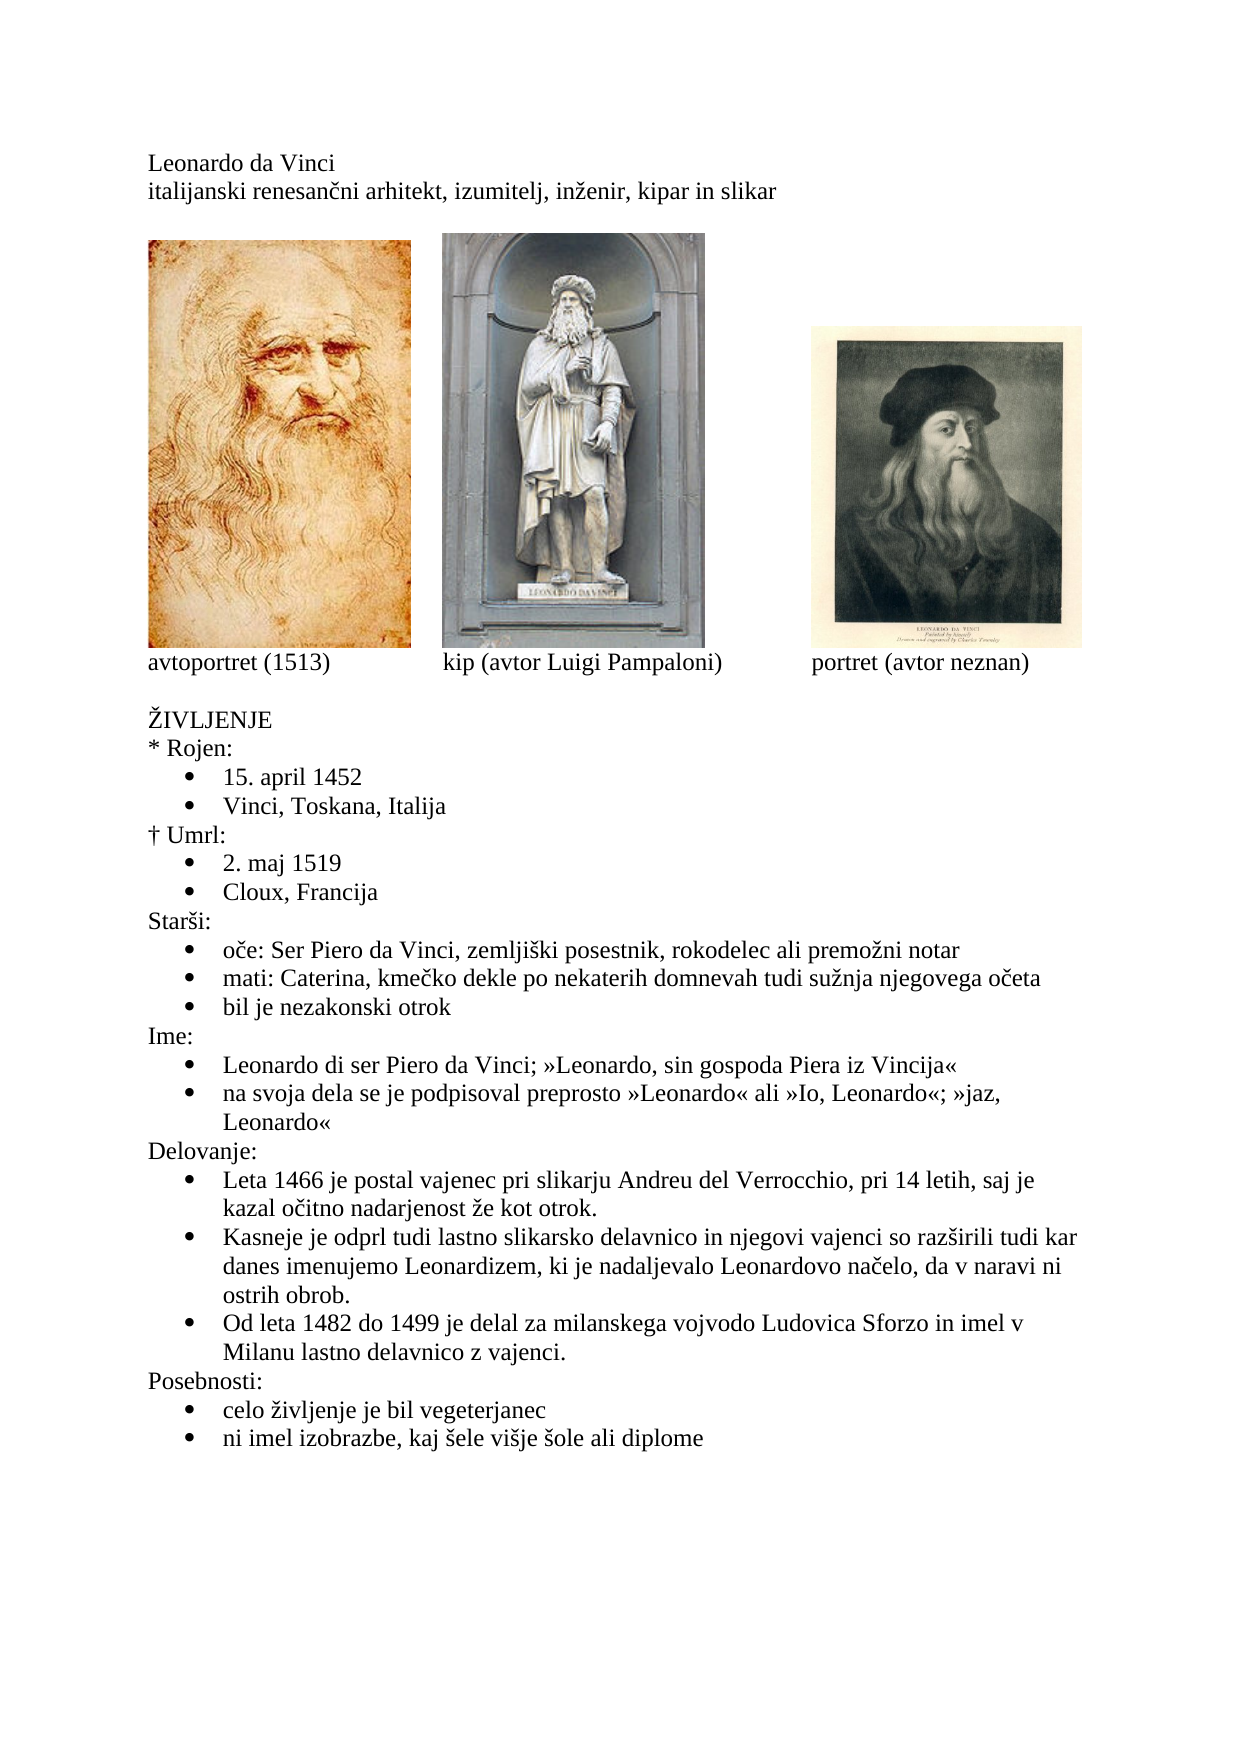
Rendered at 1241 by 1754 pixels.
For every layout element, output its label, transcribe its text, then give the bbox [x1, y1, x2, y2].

text † Umrl: [148, 820, 1093, 848]
list Od leta 1482 do 1499 je delal za milanskega vojvodo Ludovica Sforzo in imel v Milanu lastno delavnico z vajenci. [185, 1308, 1093, 1366]
list na svoja dela se je podpisoval preprosto »Leonardo« ali »Io, Leonardo«; »jaz, Leonardo« [185, 1078, 1093, 1136]
text italijanski renesančni arhitekt, izumitelj, inženir, kipar in slikar [148, 176, 1093, 205]
list celo življenje je bil vegeterjanec [185, 1395, 1093, 1423]
list Leta 1466 je postal vajenec pri slikarju Andreu del Verrocchio, pri 14 letih, saj je kazal očitno nadarjenost že kot otrok. [185, 1165, 1093, 1222]
text avtoportret (1513) kip (avtor Luigi Pampaloni) portret (avtor neznan) [148, 647, 1093, 676]
list Kasneje je odprl tudi lastno slikarsko delavnico in njegovi vajenci so razširili tudi kar danes imenujemo Leonardizem, ki je nadaljevalo Leonardovo načelo, da v naravi ni ostrih obrob. [185, 1222, 1093, 1308]
list Vinci, Toskana, Italija [185, 791, 1093, 820]
text * Rojen: [148, 733, 1093, 762]
list Leonardo di ser Piero da Vinci; »Leonardo, sin gospoda Piera iz Vincija« [185, 1050, 1093, 1078]
text Leonardo da Vinci [148, 148, 1093, 176]
text Starši: [148, 906, 1093, 935]
text Delovanje: [148, 1136, 1093, 1165]
list Cloux, Francija [185, 877, 1093, 906]
list bil je nezakonski otrok [185, 992, 1093, 1021]
picture [442, 233, 705, 648]
picture [147, 240, 411, 648]
list ni imel izobrazbe, kaj šele višje šole ali diplome [185, 1423, 1093, 1452]
picture [811, 326, 1082, 648]
list 2. maj 1519 [185, 848, 1093, 877]
list mati: Caterina, kmečko dekle po nekaterih domnevah tudi sužnja njegovega očeta [185, 963, 1093, 992]
list oče: Ser Piero da Vinci, zemljiški posestnik, rokodelec ali premožni notar [185, 935, 1093, 963]
list 15. april 1452 [185, 762, 1093, 791]
text ŽIVLJENJE [148, 705, 1093, 733]
text Posebnosti: [148, 1366, 1093, 1395]
text Ime: [148, 1021, 1093, 1050]
